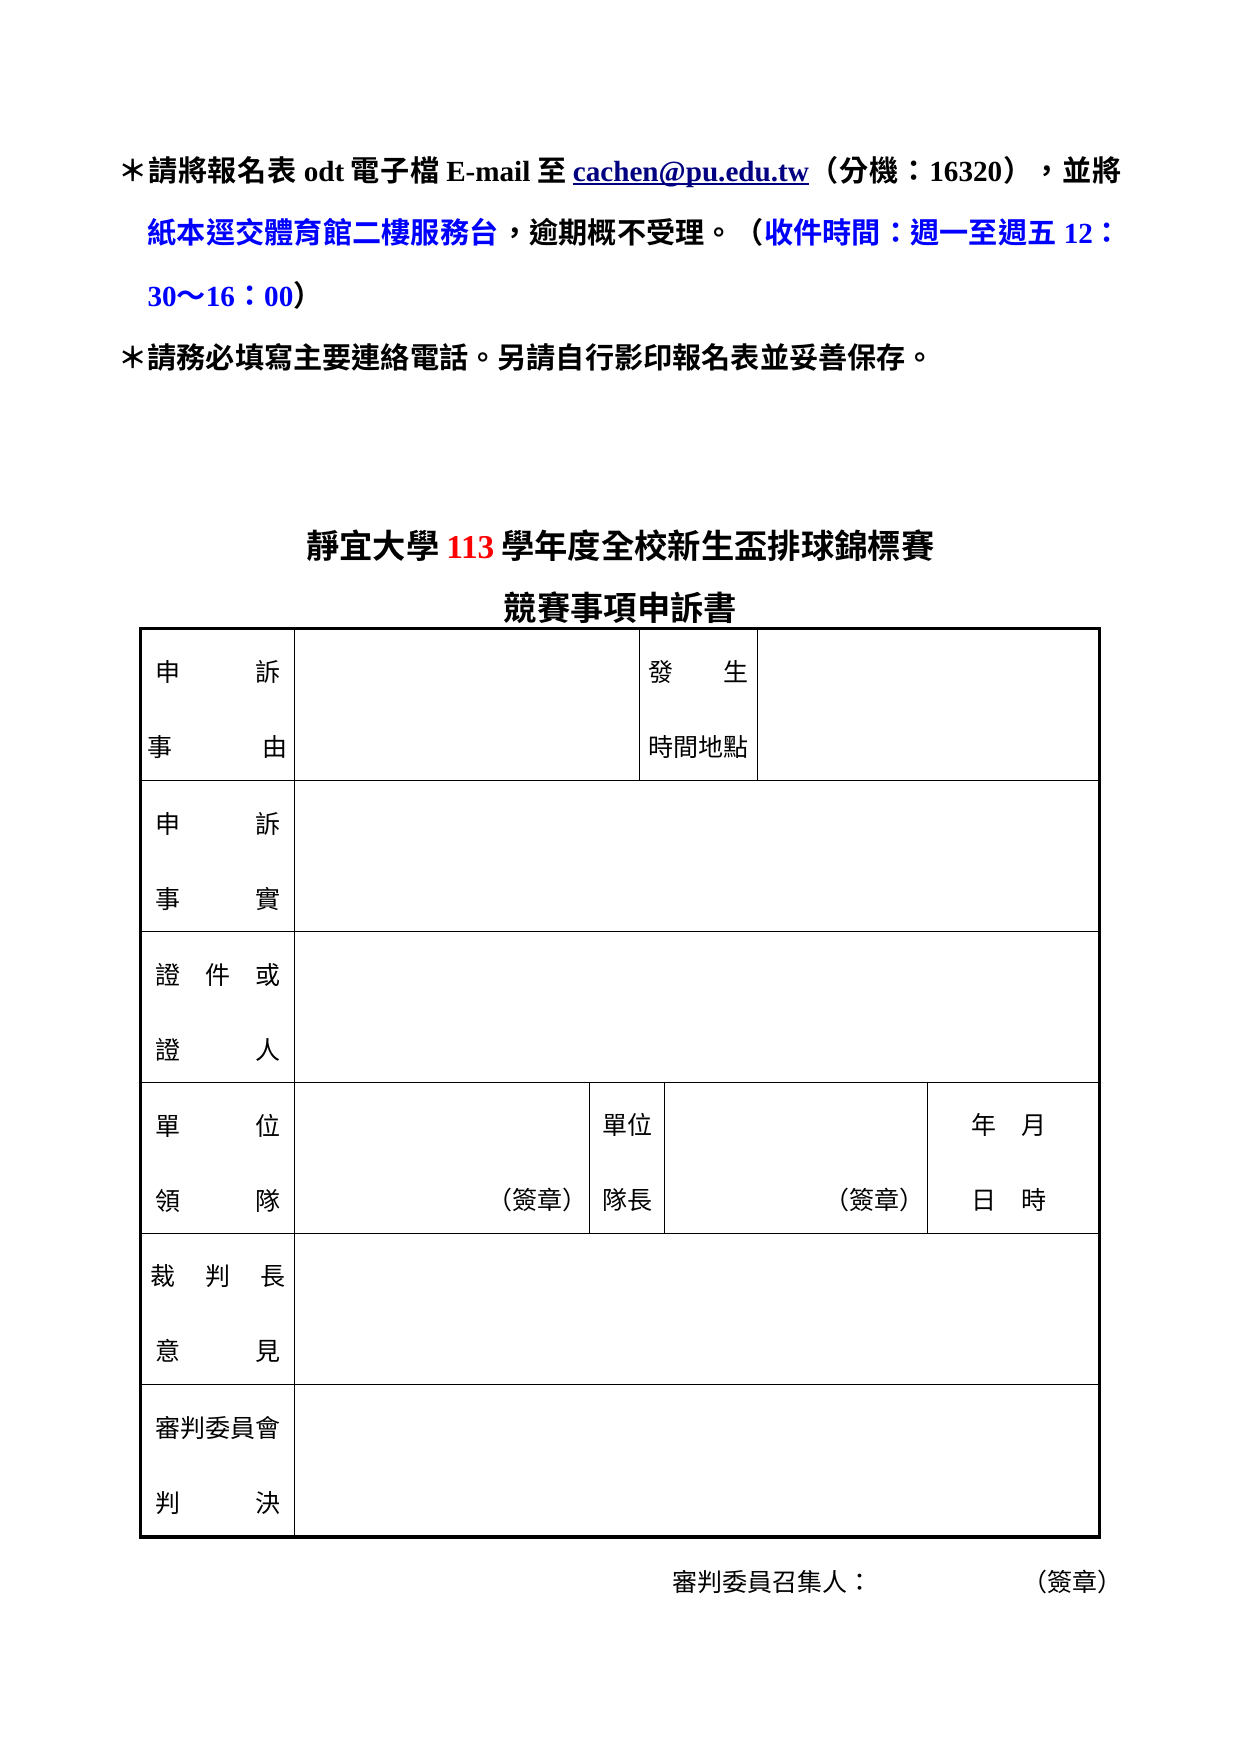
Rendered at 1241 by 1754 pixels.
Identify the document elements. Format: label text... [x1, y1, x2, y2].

text ＊請務必填寫主要連絡電話。另請自行影印報名表並妥善保存。 [118, 314, 1122, 377]
table_cell [295, 1234, 1098, 1384]
table_cell 單位 隊長 [590, 1083, 664, 1233]
table_cell 年 月 日 時 [928, 1083, 1098, 1233]
table_header 申 訴 事 由 [142, 630, 294, 780]
table_cell 申 訴 事 實 [142, 781, 294, 931]
table_cell （簽章） [665, 1083, 927, 1233]
table_cell [295, 781, 1098, 931]
table_cell 證 件 或 證 人 [142, 932, 294, 1082]
table_cell （簽章） [295, 1083, 589, 1233]
text 競賽事項申訴書 [118, 564, 1122, 627]
table_cell [295, 932, 1098, 1082]
table_header 發 生 時間地點 [640, 630, 757, 780]
table_header [758, 630, 1098, 780]
table_cell 裁 判 長 意 見 [142, 1234, 294, 1384]
table_cell 單 位 領 隊 [142, 1083, 294, 1233]
text 靜宜大學113學年度全校新生盃排球錦標賽 [118, 502, 1122, 564]
table_cell 審判委員會 判 決 [142, 1385, 294, 1535]
table_header [295, 630, 639, 780]
table_cell [295, 1385, 1098, 1535]
text ＊請將報名表odt電子檔E-mail至cachen@pu.edu.tw（分機：16320），並將紙本逕交體育館二樓服務台，逾期概不受理。（收件時間：週一至週五12：30～16：00） [118, 127, 1122, 314]
text 審判委員召集人： （簽章） [118, 1538, 1122, 1601]
